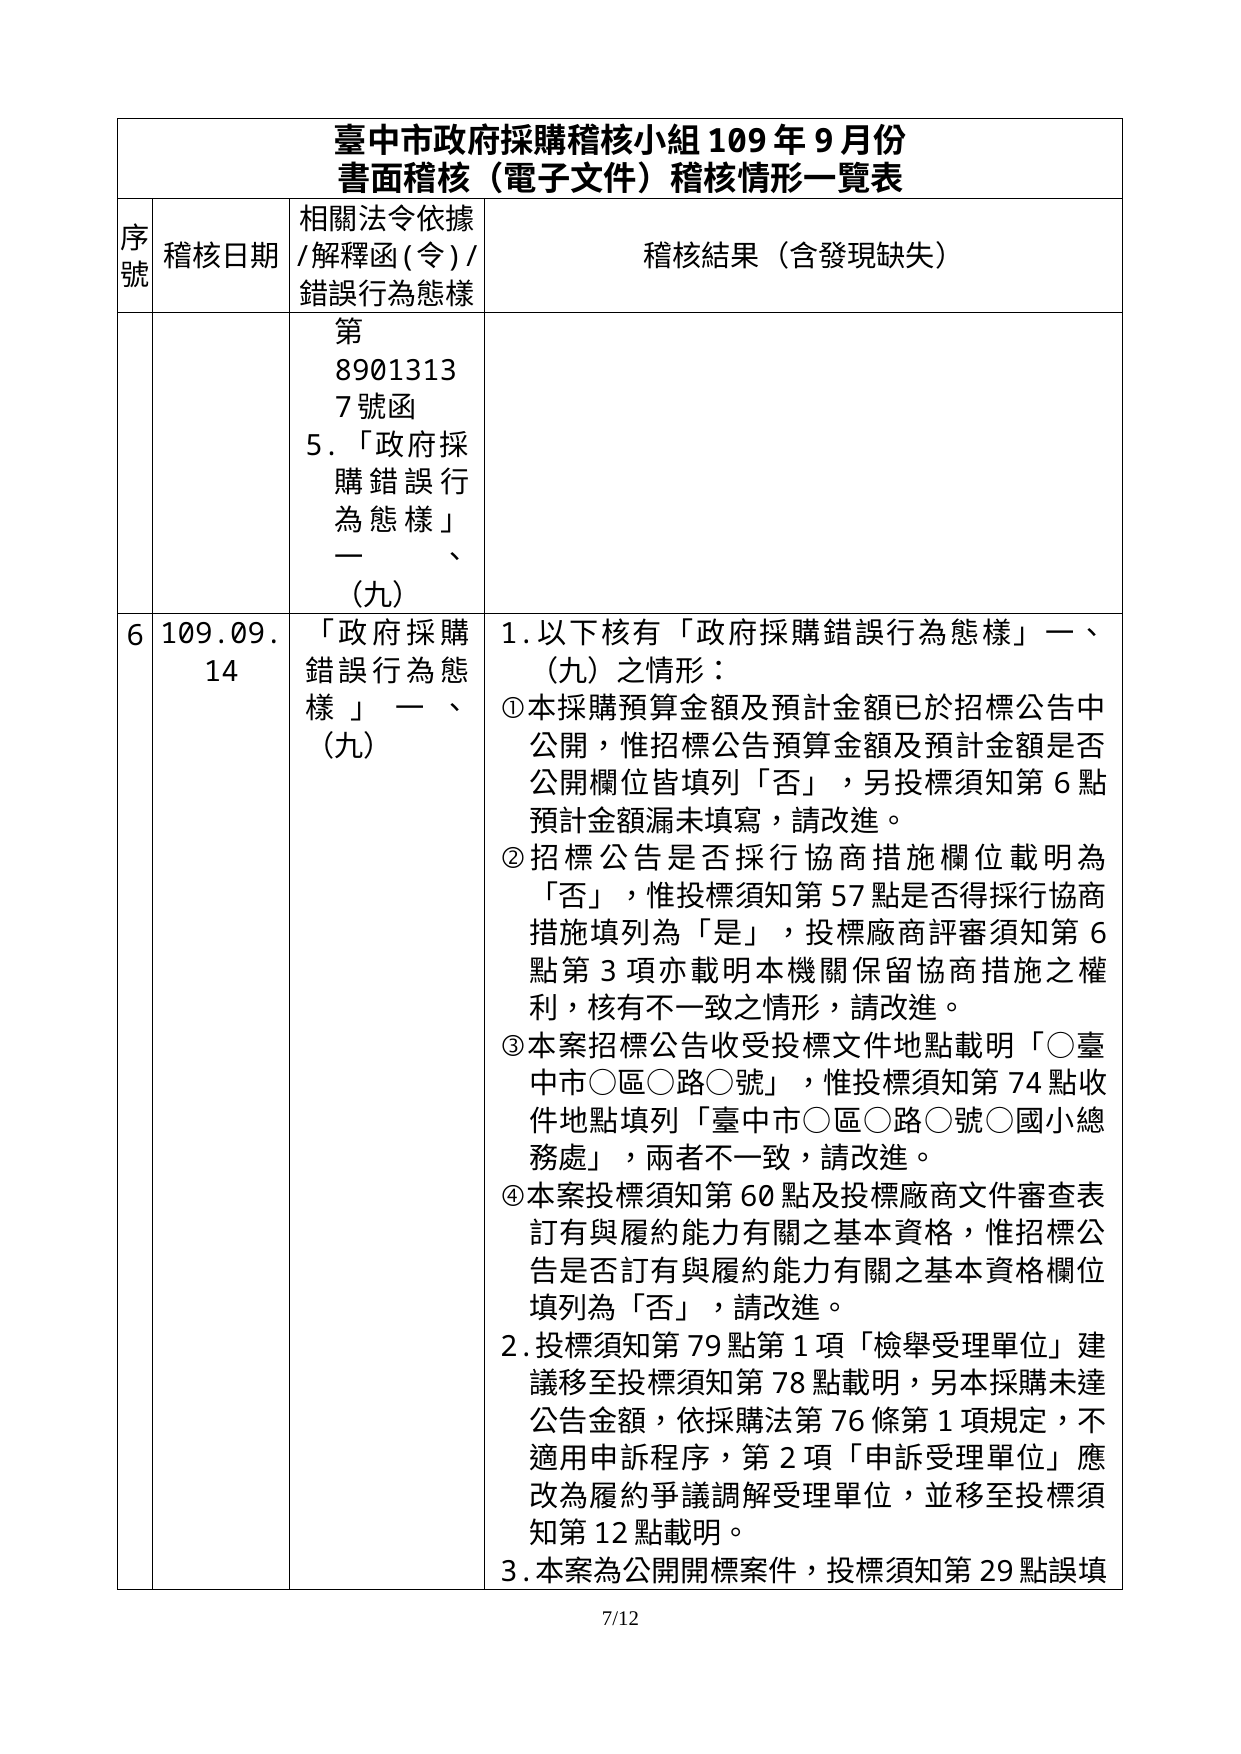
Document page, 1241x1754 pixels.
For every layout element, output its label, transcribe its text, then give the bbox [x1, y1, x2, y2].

table_cell 109.09.14 [153, 614, 289, 1589]
table_cell 稽核日期 [153, 199, 289, 312]
table_cell 序號 [118, 199, 152, 312]
table_cell 相關法令依據/解釋函(令)/錯誤行為態樣 [290, 199, 484, 312]
table_cell 第89013137號函 5.「政府採購錯誤行為態樣」一、（九） [290, 313, 484, 613]
table_cell 1.以下核有「政府採購錯誤行為態樣」一、（九）之情形： 本採購預算金額及預計金額已於招標公告中公開，惟招標公告預算金額及預計金額是否公開欄位皆填列「否」，另投標須知第6點預計金額漏未填寫，請改進。 招標公告是否採行協商措施欄位載明為「否」，惟投標須知第57點是否得採行協商措施填列為「是」，投標廠商評審須知第6點第3項亦載明本機關保留協商措施之權利，核有不一致之情形，請改進。 本案招標公告收受投標文件地點載明「○臺中市○區○路○號」，惟投標須知第74點收件地點填列「臺中市○區○路○號○國小總務處」，兩者不一致，請改進。 本案投標須知第60點及投標廠商文件審查表訂有與履約能力有關之基本資格，惟招標公告是否訂有與履約能力有關之基本資格欄位填列為「否」，請改進。 2.投標須知第79點第1項「檢舉受理單位」建議移至投標須知第78點載明，另本採購未達公告金額，依採購法第76條第1項規定，不適用申訴程序，第2項「申訴受理單位」應改為履約爭議調解受理單位，並移至投標須知第12點載明。 3.本案為公開開標案件，投標須知第29點誤填 [485, 614, 1122, 1589]
table_cell [118, 313, 152, 613]
table_cell 「政府採購錯誤行為態樣」一、（九） [290, 614, 484, 1589]
table_cell 6 [118, 614, 152, 1589]
table_header 臺中市政府採購稽核小組109年9月份 書面稽核（電子文件）稽核情形一覽表 [118, 119, 1122, 198]
table_cell 稽核結果（含發現缺失） [485, 199, 1122, 312]
table_cell [153, 313, 289, 613]
table_cell [485, 313, 1122, 613]
